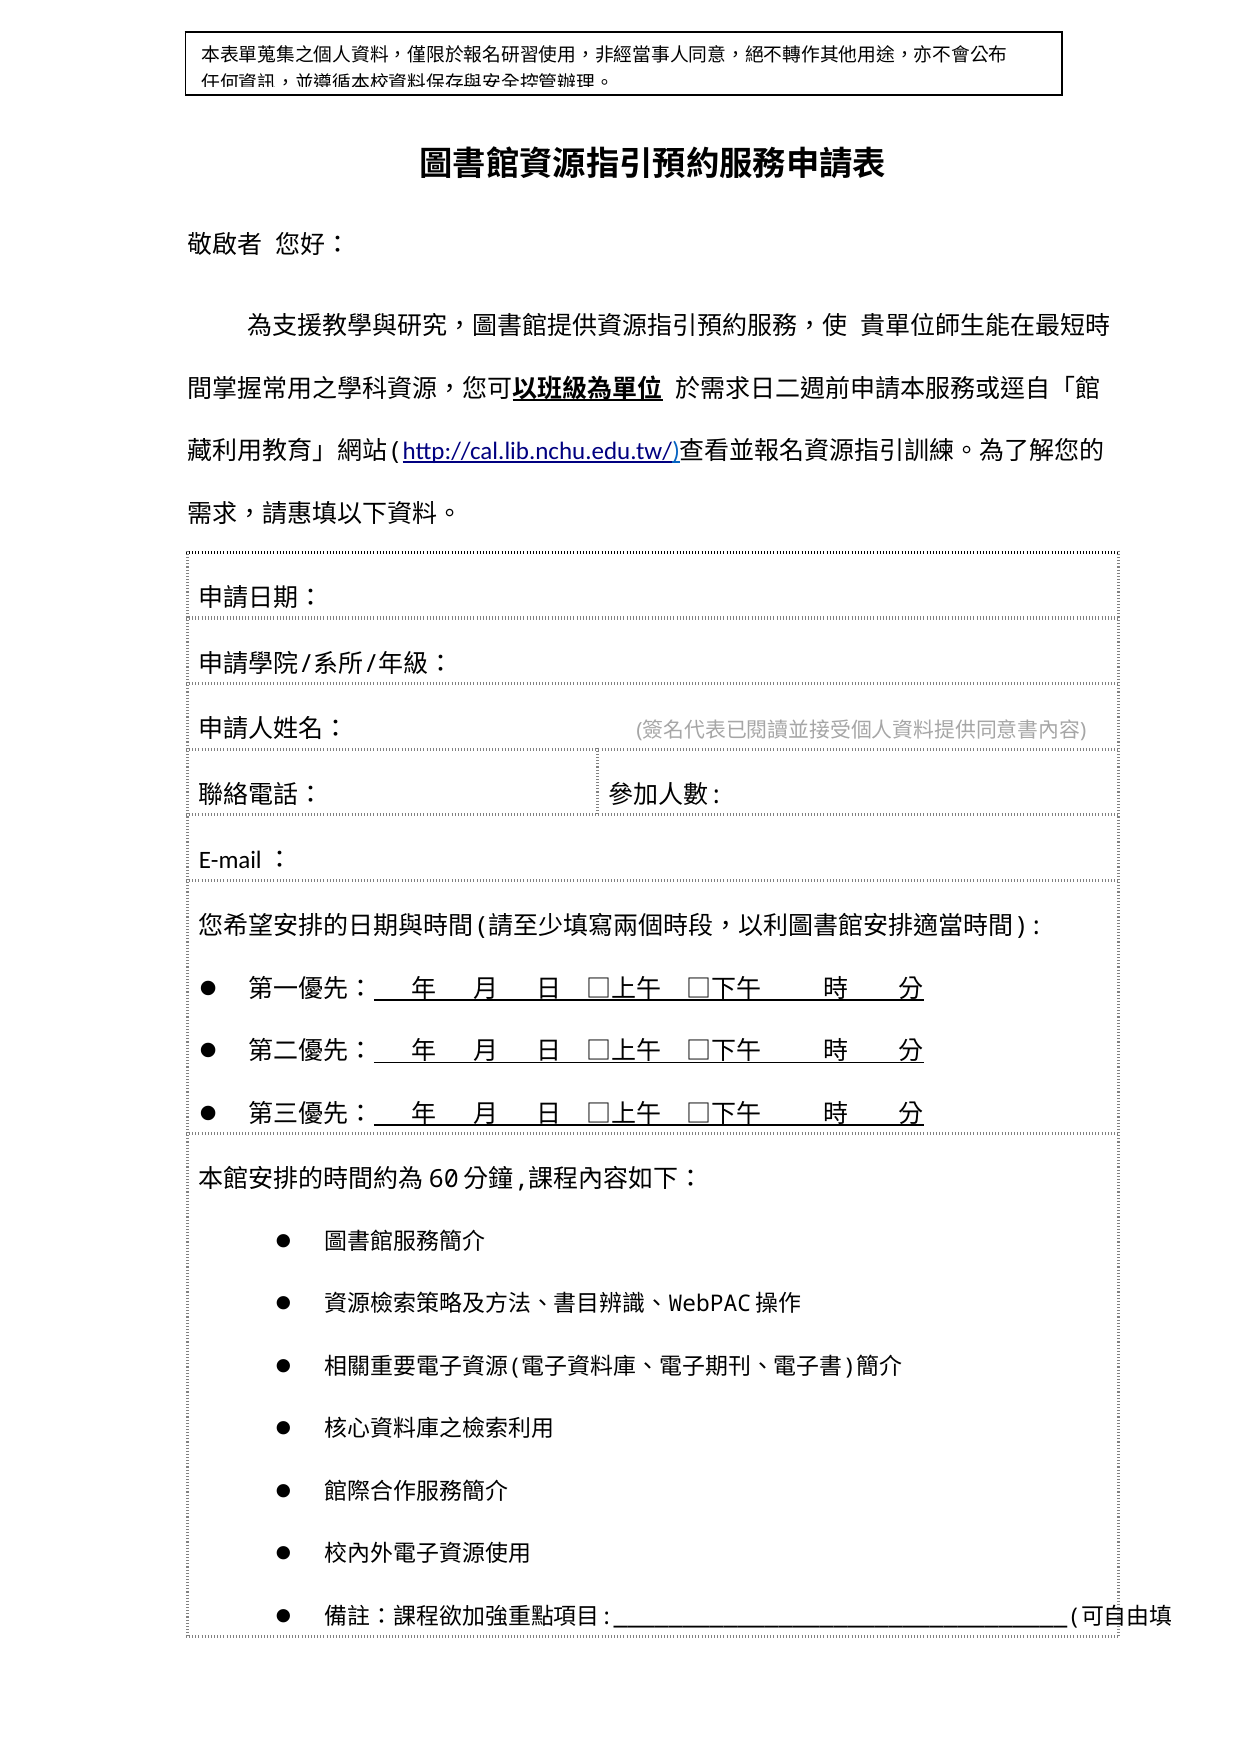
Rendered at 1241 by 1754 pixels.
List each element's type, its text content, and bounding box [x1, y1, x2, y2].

table_cell 本館安排的時間約為60分鐘,課程內容如下： 圖書館服務簡介 資源檢索策略及方法、書目辨識、WebPAC操作 相關重要電子資源(電子資料庫、電子期刊、電子書)簡介 核心資料庫之檢索利用 館際合作服務簡介 校內外電子資源使用 備註：課程欲加強重點項目:_________________________________(可自由填寫) [188, 1132, 1119, 1635]
table_cell 您希望安排的日期與時間(請至少填寫兩個時段，以利圖書館安排適當時間): 第一優先： 年 月 日 □上午 □下午 時 分 第二優先： 年 月 日 □上午 □下午 時 分 第三優先： 年 月 日 □上午 □下午 時 分 [188, 879, 1119, 1132]
text 為支援教學與研究，圖書館提供資源指引預約服務，使 貴單位師生能在最短時間掌握常用之學科資源，您可以班級為單位 於需求日二週前申請本服務或逕自「館藏利用教育」網站(http://cal.lib.nchu.edu.tw/)查看並報名資源指引訓練。為了解您的需求，請惠填以下資料。 [187, 282, 1118, 532]
table_cell 申請學院/系所/年級： [188, 616, 1119, 682]
table_cell 聯絡電話： [188, 748, 597, 813]
text 圖書館資源指引預約服務申請表 [187, 119, 1118, 182]
table_cell 參加人數: [598, 748, 1119, 813]
table_header 申請日期： [188, 551, 1119, 616]
text 敬啟者 您好： [187, 201, 1118, 263]
text 本表單蒐集之個人資料，僅限於報名研習使用，非經當事人同意，絕不轉作其他用途，亦不會公布任何資訊，並遵循本校資料保存與安全控管辦理。 [201, 40, 1012, 87]
table_cell 申請人姓名： (簽名代表已閱讀並接受個人資料提供同意書內容) [188, 682, 1119, 748]
table_cell E-mail ： [188, 813, 1119, 879]
